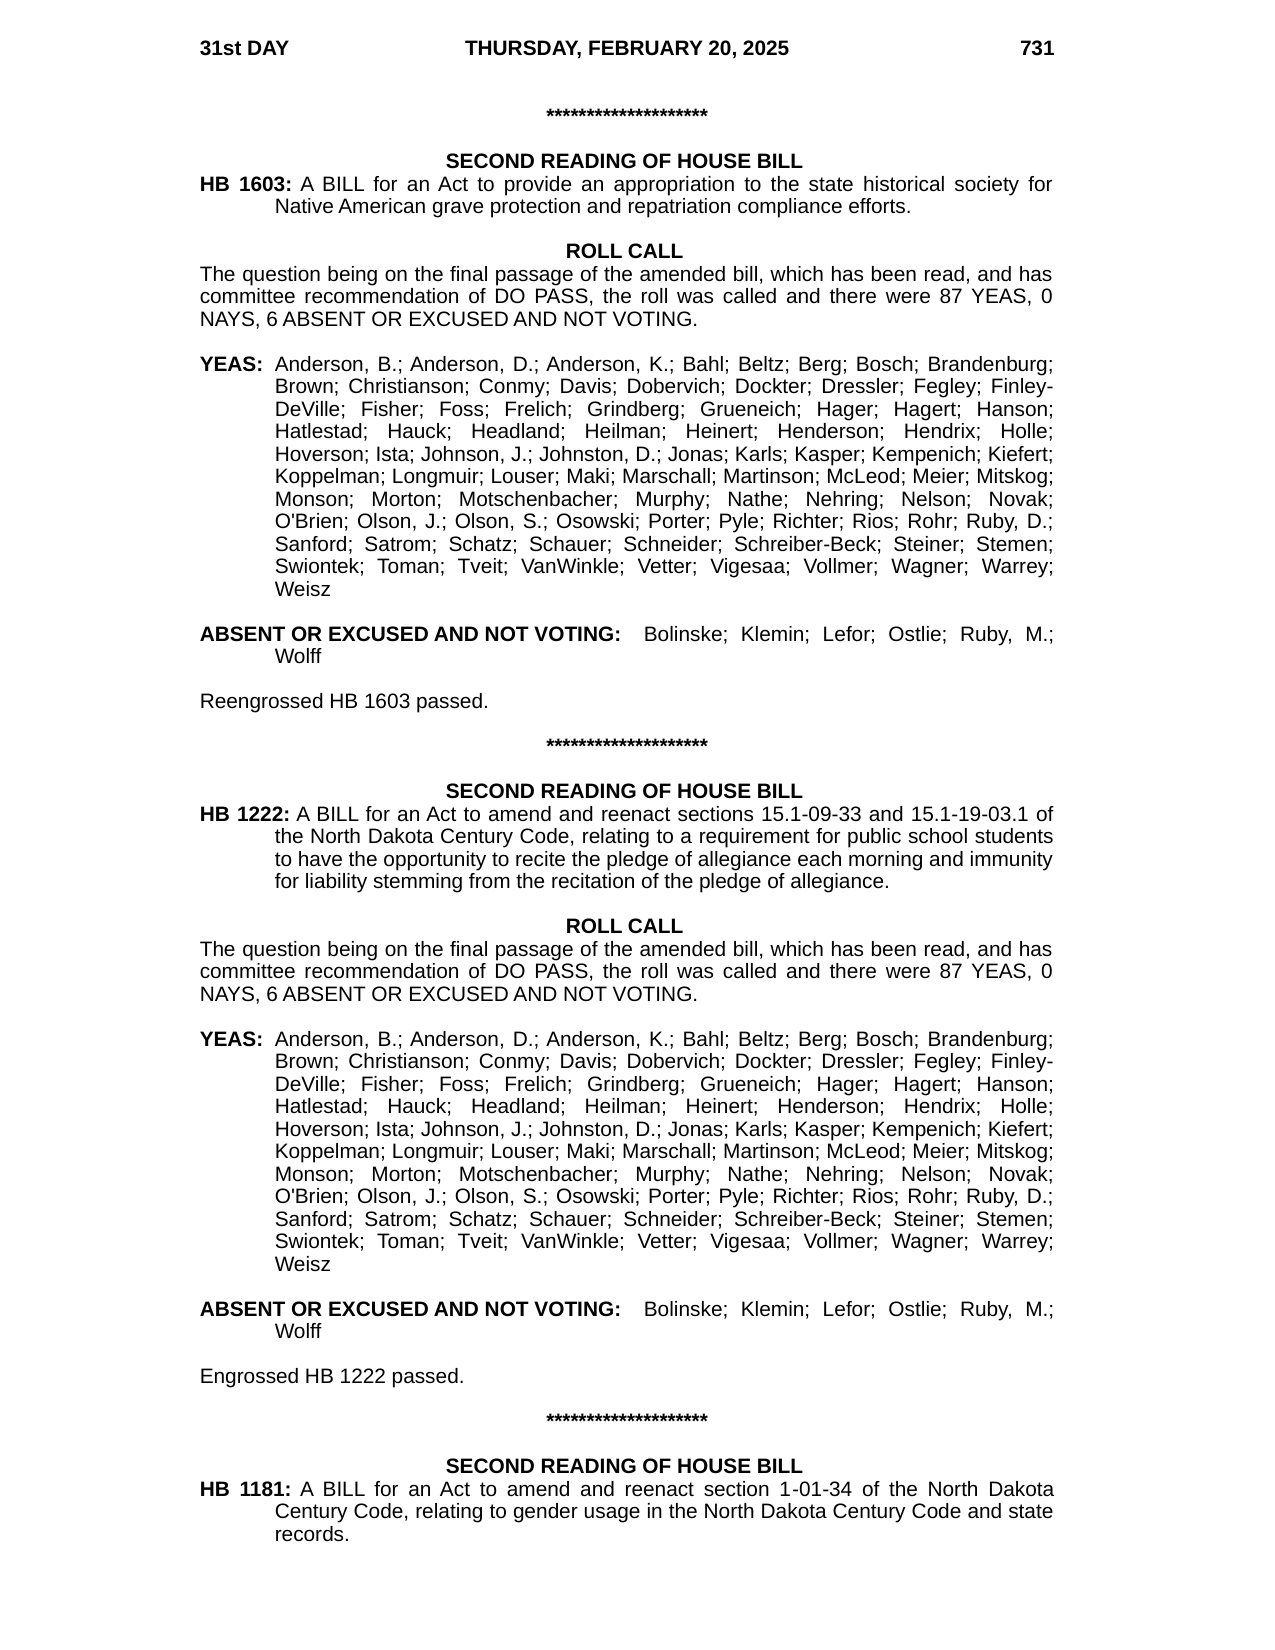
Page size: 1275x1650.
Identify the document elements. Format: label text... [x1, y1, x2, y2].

title YEAS: Anderson, B.; Anderson, D.; Anderson, K.; Bahl; Beltz; Berg; Bosch; Brandenburg; Brown; Christianson; Conmy; Davis; Dobervich; Dockter; Dressler; Fegley; Finley-DeVille; Fisher; Foss; Frelich; Grindberg; Grueneich; Hager; Hagert; Hanson; Hatlestad; Hauck; Headland; Heilman; Heinert; Henderson; Hendrix; Holle; Hoverson; Ista; Johnson, J.; Johnston, D.; Jonas; Karls; Kasper; Kempenich; Kiefert; Koppelman; Longmuir; Louser; Maki; Marschall; Martinson; McLeod; Meier; Mitskog; Monson; Morton; Motschenbacher; Murphy; Nathe; Nehring; Nelson; Novak; O'Brien; Olson, J.; Olson, S.; Osowski; Porter; Pyle; Richter; Rios; Rohr; Ruby, D.; Sanford; Satrom; Schatz; Schauer; Schneider; Schreiber-Beck; Steiner; Stemen; Swiontek; Toman; Tveit; VanWinkle; Vetter; Vigesaa; Vollmer; Wagner; Warrey; Weisz [199, 1028, 1054, 1276]
text SECOND READING OF HOUSE BILL [199, 1456, 1054, 1478]
title ABSENT OR EXCUSED AND NOT VOTING: Bolinske; Klemin; Lefor; Ostlie; Ruby, M.; Wolff [199, 1298, 1054, 1343]
text ROLL CALL [199, 241, 1054, 263]
text ******************** [199, 736, 1054, 758]
text Reengrossed HB 1603 passed. [199, 691, 1054, 713]
title HB 1603: A BILL for an Act to provide an appropriation to the state historical society for Native American grave protection and repatriation compliance efforts. [199, 173, 1054, 218]
text Engrossed HB 1222 passed. [199, 1366, 1054, 1388]
text ROLL CALL [199, 916, 1054, 938]
text ******************** [199, 1411, 1054, 1433]
subtitle Page 730 [9, 9, 109, 33]
title ABSENT OR EXCUSED AND NOT VOTING: Bolinske; Klemin; Lefor; Ostlie; Ruby, M.; Wolff [199, 623, 1054, 668]
text ******************** [199, 106, 1054, 128]
text SECOND READING OF HOUSE BILL [199, 151, 1054, 173]
title YEAS: Anderson, B.; Anderson, D.; Anderson, K.; Bahl; Beltz; Berg; Bosch; Brandenburg; Brown; Christianson; Conmy; Davis; Dobervich; Dockter; Dressler; Fegley; Finley-DeVille; Fisher; Foss; Frelich; Grindberg; Grueneich; Hager; Hagert; Hanson; Hatlestad; Hauck; Headland; Heilman; Heinert; Henderson; Hendrix; Holle; Hoverson; Ista; Johnson, J.; Johnston, D.; Jonas; Karls; Kasper; Kempenich; Kiefert; Koppelman; Longmuir; Louser; Maki; Marschall; Martinson; McLeod; Meier; Mitskog; Monson; Morton; Motschenbacher; Murphy; Nathe; Nehring; Nelson; Novak; O'Brien; Olson, J.; Olson, S.; Osowski; Porter; Pyle; Richter; Rios; Rohr; Ruby, D.; Sanford; Satrom; Schatz; Schauer; Schneider; Schreiber-Beck; Steiner; Stemen; Swiontek; Toman; Tveit; VanWinkle; Vetter; Vigesaa; Vollmer; Wagner; Warrey; Weisz [199, 353, 1054, 601]
text SECOND READING OF HOUSE BILL [199, 781, 1054, 803]
text The question being on the final passage of the amended bill, which has been read, and has committee recommendation of DO PASS, the roll was called and there were 87 YEAS, 0 NAYS, 6 ABSENT OR EXCUSED AND NOT VOTING. [199, 263, 1054, 331]
title HB 1181: A BILL for an Act to amend and reenact section 1‑01‑34 of the North Dakota Century Code, relating to gender usage in the North Dakota Century Code and state records. [199, 1478, 1054, 1546]
title [0, 0, 118, 42]
title HB 1222: A BILL for an Act to amend and reenact sections 15.1-09-33 and 15.1-19-03.1 of the North Dakota Century Code, relating to a requirement for public school students to have the opportunity to recite the pledge of allegiance each morning and immunity for liability stemming from the recitation of the pledge of allegiance. [199, 803, 1054, 893]
text The question being on the final passage of the amended bill, which has been read, and has committee recommendation of DO PASS, the roll was called and there were 87 YEAS, 0 NAYS, 6 ABSENT OR EXCUSED AND NOT VOTING. [199, 938, 1054, 1006]
